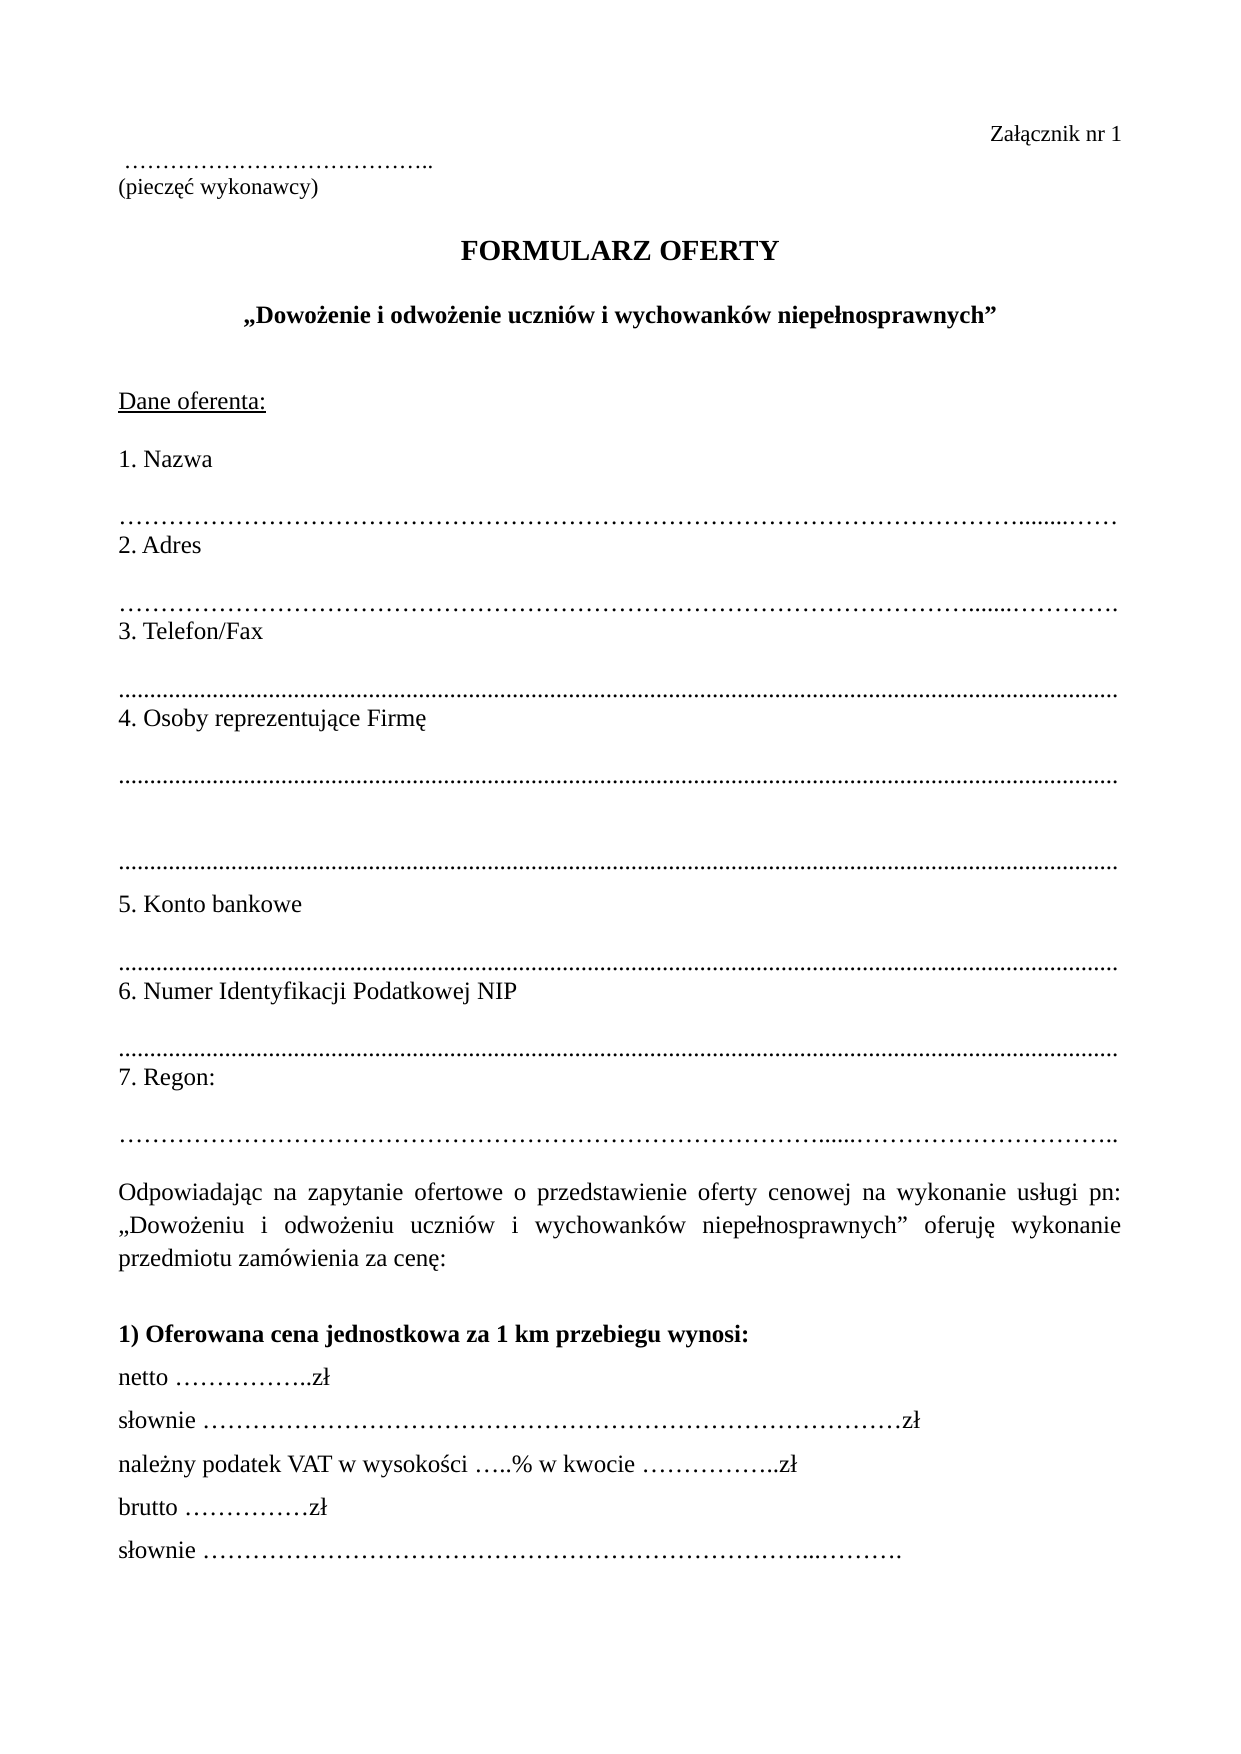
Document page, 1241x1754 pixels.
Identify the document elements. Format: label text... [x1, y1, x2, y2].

text Załącznik nr 1 [118, 118, 1122, 147]
text Odpowiadając na zapytanie ofertowe o przedstawienie oferty cenowej na wykonanie usługi pn: „Dowożeniu i odwożeniu uczniów i wychowanków niepełnosprawnych” oferuję wykonanie przedmiotu zamówienia za cenę: [118, 1177, 1122, 1272]
text 1. Nazwa [118, 444, 1122, 473]
text ................................................................................................................................................................ [118, 674, 1122, 703]
text ………………………………………………………………………………………………........…… [118, 501, 1122, 530]
text ................................................................................................................................................................ [118, 1033, 1122, 1062]
text netto ……………..zł [118, 1362, 1122, 1391]
text ………………………………….. [118, 147, 1122, 173]
text 5. Konto bankowe [118, 889, 1122, 918]
text ………………………………………………………………………………………….......…………. [118, 588, 1122, 616]
text FORMULARZ OFERTY [118, 233, 1122, 267]
text 6. Numer Identyfikacji Podatkowej NIP [118, 976, 1122, 1004]
text 3. Telefon/Fax [118, 616, 1122, 645]
text słownie …………………………………………………………………………zł [118, 1406, 1122, 1434]
text słownie ………………………………………………………………...………. [118, 1535, 1122, 1564]
text ................................................................................................................................................................ [118, 760, 1122, 789]
text ................................................................................................................................................................ [118, 947, 1122, 976]
text 4. Osoby reprezentujące Firmę [118, 703, 1122, 731]
text 1) Oferowana cena jednostkowa za 1 km przebiegu wynosi: [118, 1319, 1122, 1348]
text „Dowożenie i odwożenie uczniów i wychowanków niepełnosprawnych” [118, 300, 1122, 329]
text (pieczęć wykonawcy) [118, 173, 1122, 199]
text …………………………………………………………………………......………………………….. [118, 1119, 1122, 1148]
text 2. Adres [118, 530, 1122, 559]
text ................................................................................................................................................................ [118, 846, 1122, 875]
text 7. Regon: [118, 1062, 1122, 1091]
text Dane oferenta: [118, 386, 1122, 415]
text należny podatek VAT w wysokości …..% w kwocie ……………..zł [118, 1449, 1122, 1477]
text brutto ……………zł [118, 1492, 1122, 1521]
